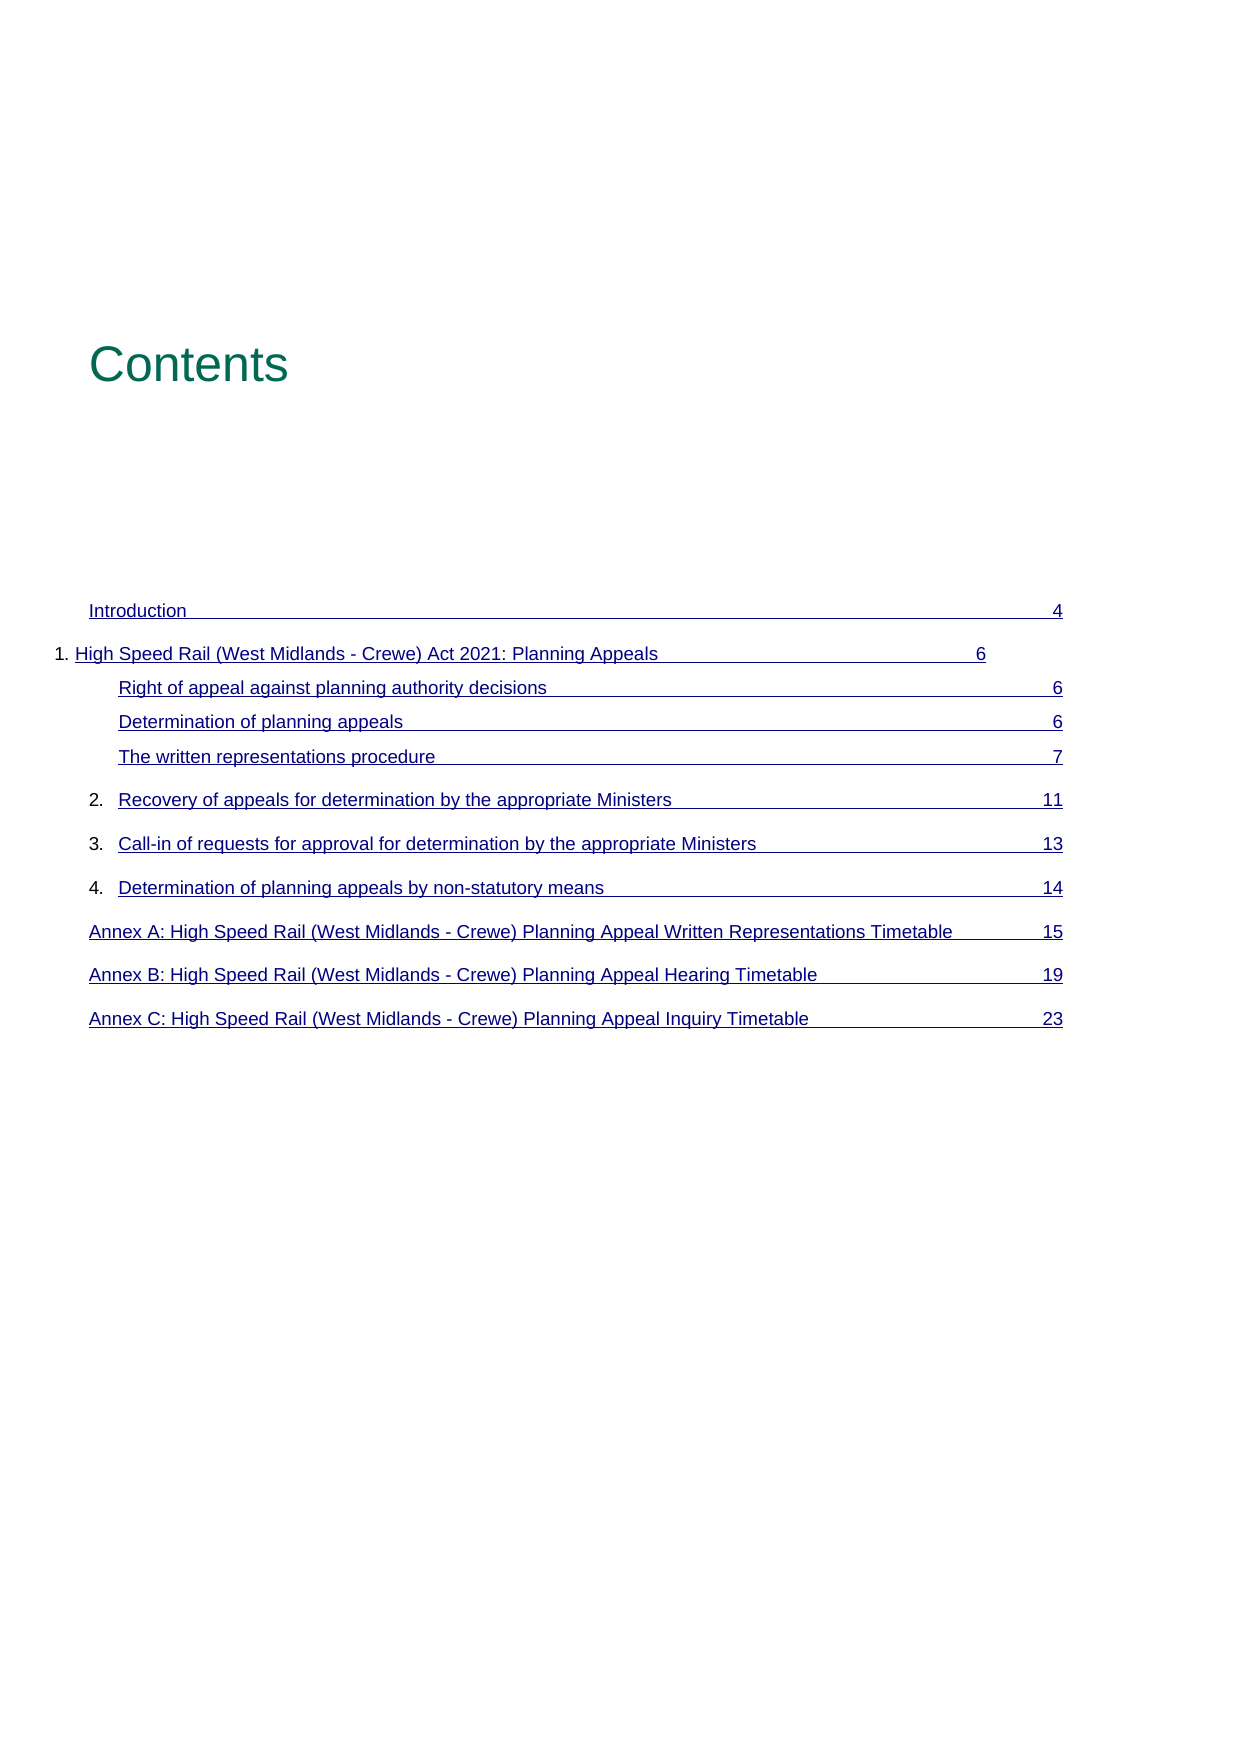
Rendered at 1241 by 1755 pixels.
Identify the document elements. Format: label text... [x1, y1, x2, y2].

list Recovery of appeals for determination by the appropriate Ministers 11 [89, 789, 1163, 811]
list Call-in of requests for approval for determination by the appropriate Ministers 13 [89, 833, 1163, 854]
text Introduction 4 [89, 599, 1163, 621]
text Annex B: High Speed Rail (West Midlands - Crewe) Planning Appeal Hearing Timetable 19 [89, 964, 1163, 986]
text Annex C: High Speed Rail (West Midlands - Crewe) Planning Appeal Inquiry Timetable 23 [89, 1008, 1163, 1029]
text Determination of planning appeals 6 [118, 711, 1163, 733]
text Contents [89, 335, 1163, 392]
list Determination of planning appeals by non-statutory means 14 [89, 877, 1163, 898]
text Right of appeal against planning authority decisions 6 [118, 677, 1163, 699]
text The written representations procedure 7 [118, 745, 1163, 767]
list High Speed Rail (West Midlands - Crewe) Act 2021: Planning Appeals 6 [54, 643, 1163, 665]
text Annex A: High Speed Rail (West Midlands - Crewe) Planning Appeal Written Representations Timetable 15 [89, 920, 1163, 942]
